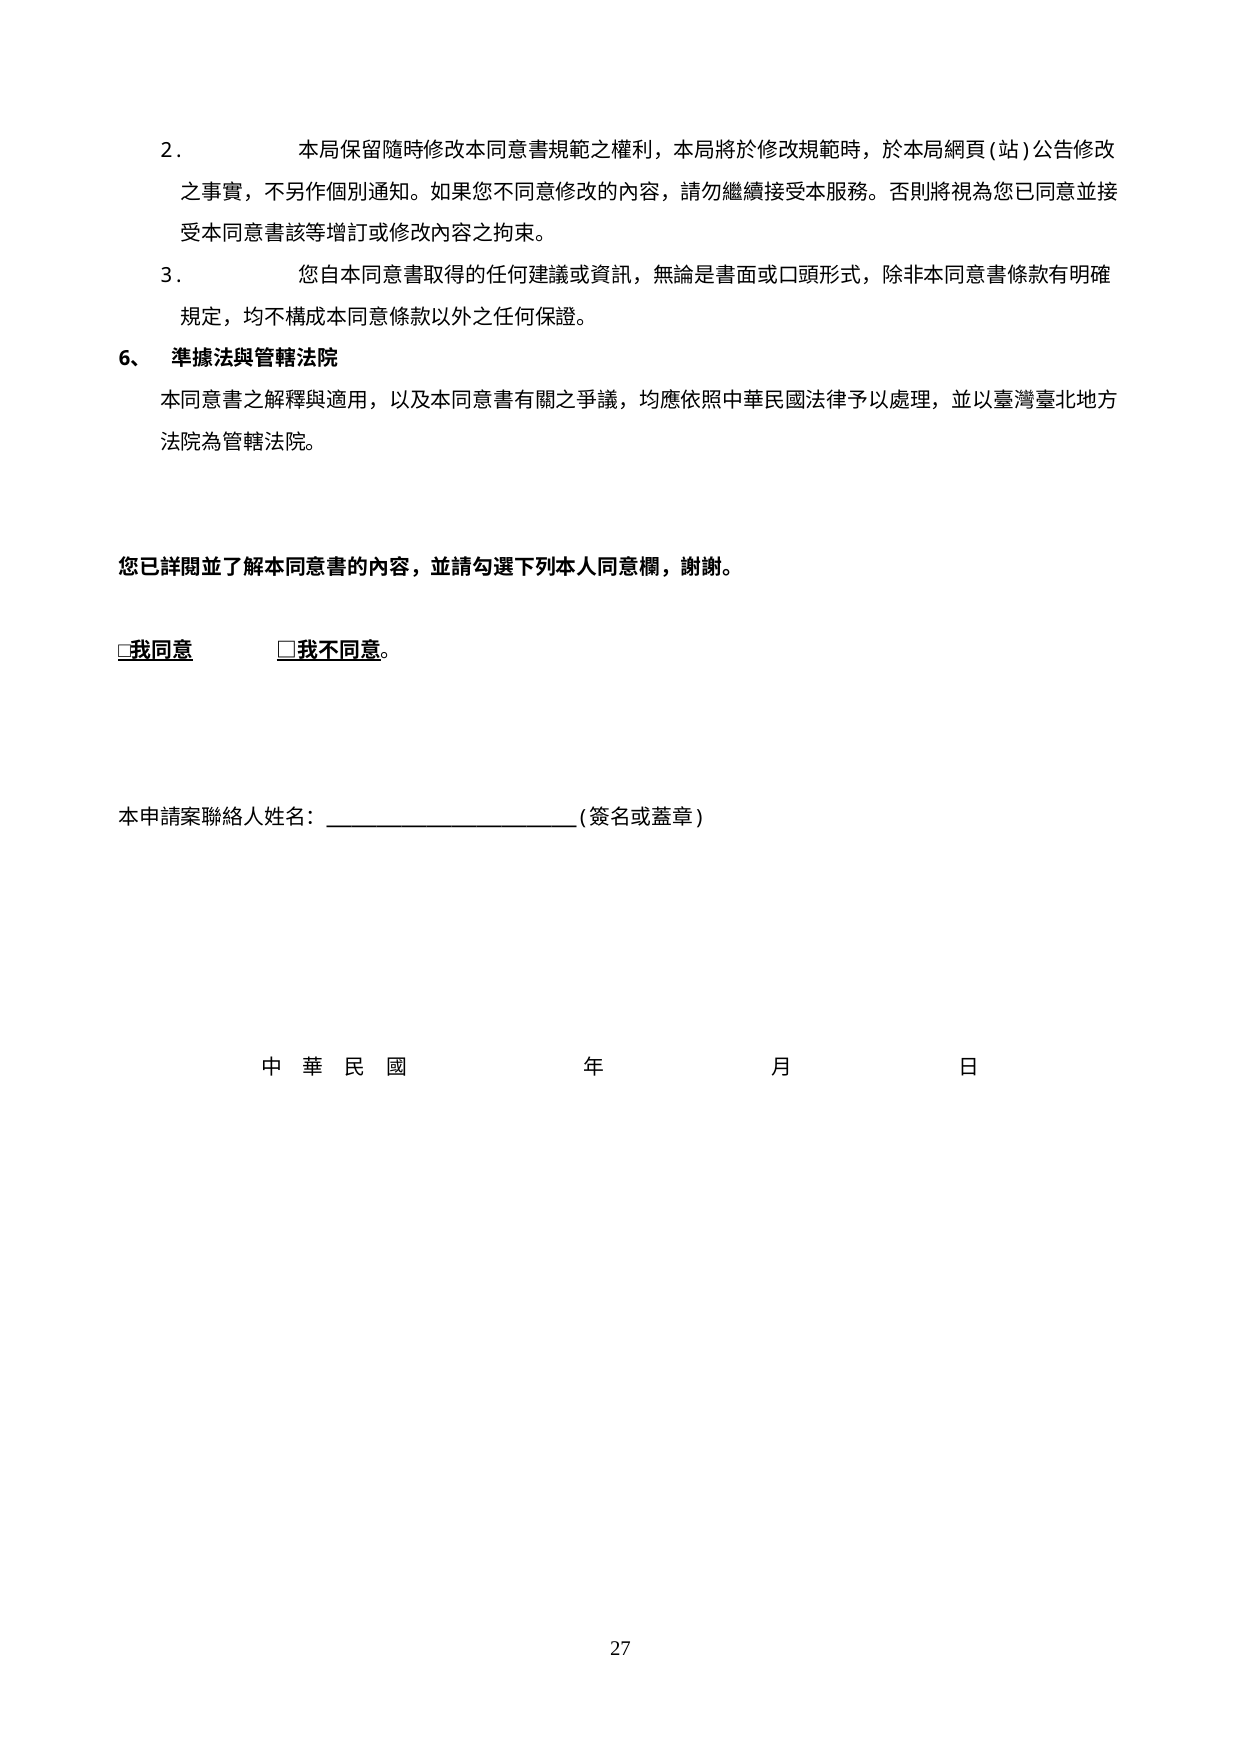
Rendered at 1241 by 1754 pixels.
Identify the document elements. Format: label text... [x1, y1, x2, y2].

text 本同意書之解釋與適用，以及本同意書有關之爭議，均應依照中華民國法律予以處理，並以臺灣臺北地方法院為管轄法院。 [160, 374, 1122, 457]
list 您自本同意書取得的任何建議或資訊，無論是書面或口頭形式，除非本同意書條款有明確規定，均不構成本同意條款以外之任何保證。 [160, 249, 1122, 332]
text 本申請案聯絡人姓名：____________________(簽名或蓋章) [118, 791, 1122, 832]
list 準據法與管轄法院 [118, 332, 1122, 374]
list 本局保留隨時修改本同意書規範之權利，本局將於修改規範時，於本局網頁(站)公告修改之事實，不另作個別通知。如果您不同意修改的內容，請勿繼續接受本服務。否則將視為您已同意並接受本同意書該等增訂或修改內容之拘束。 [160, 124, 1122, 249]
text 您已詳閱並了解本同意書的內容，並請勾選下列本人同意欄，謝謝。 [118, 541, 1122, 582]
text □我同意 □我不同意。 [118, 624, 1122, 666]
text 中 華 民 國 年 月 日 [118, 1041, 1122, 1082]
